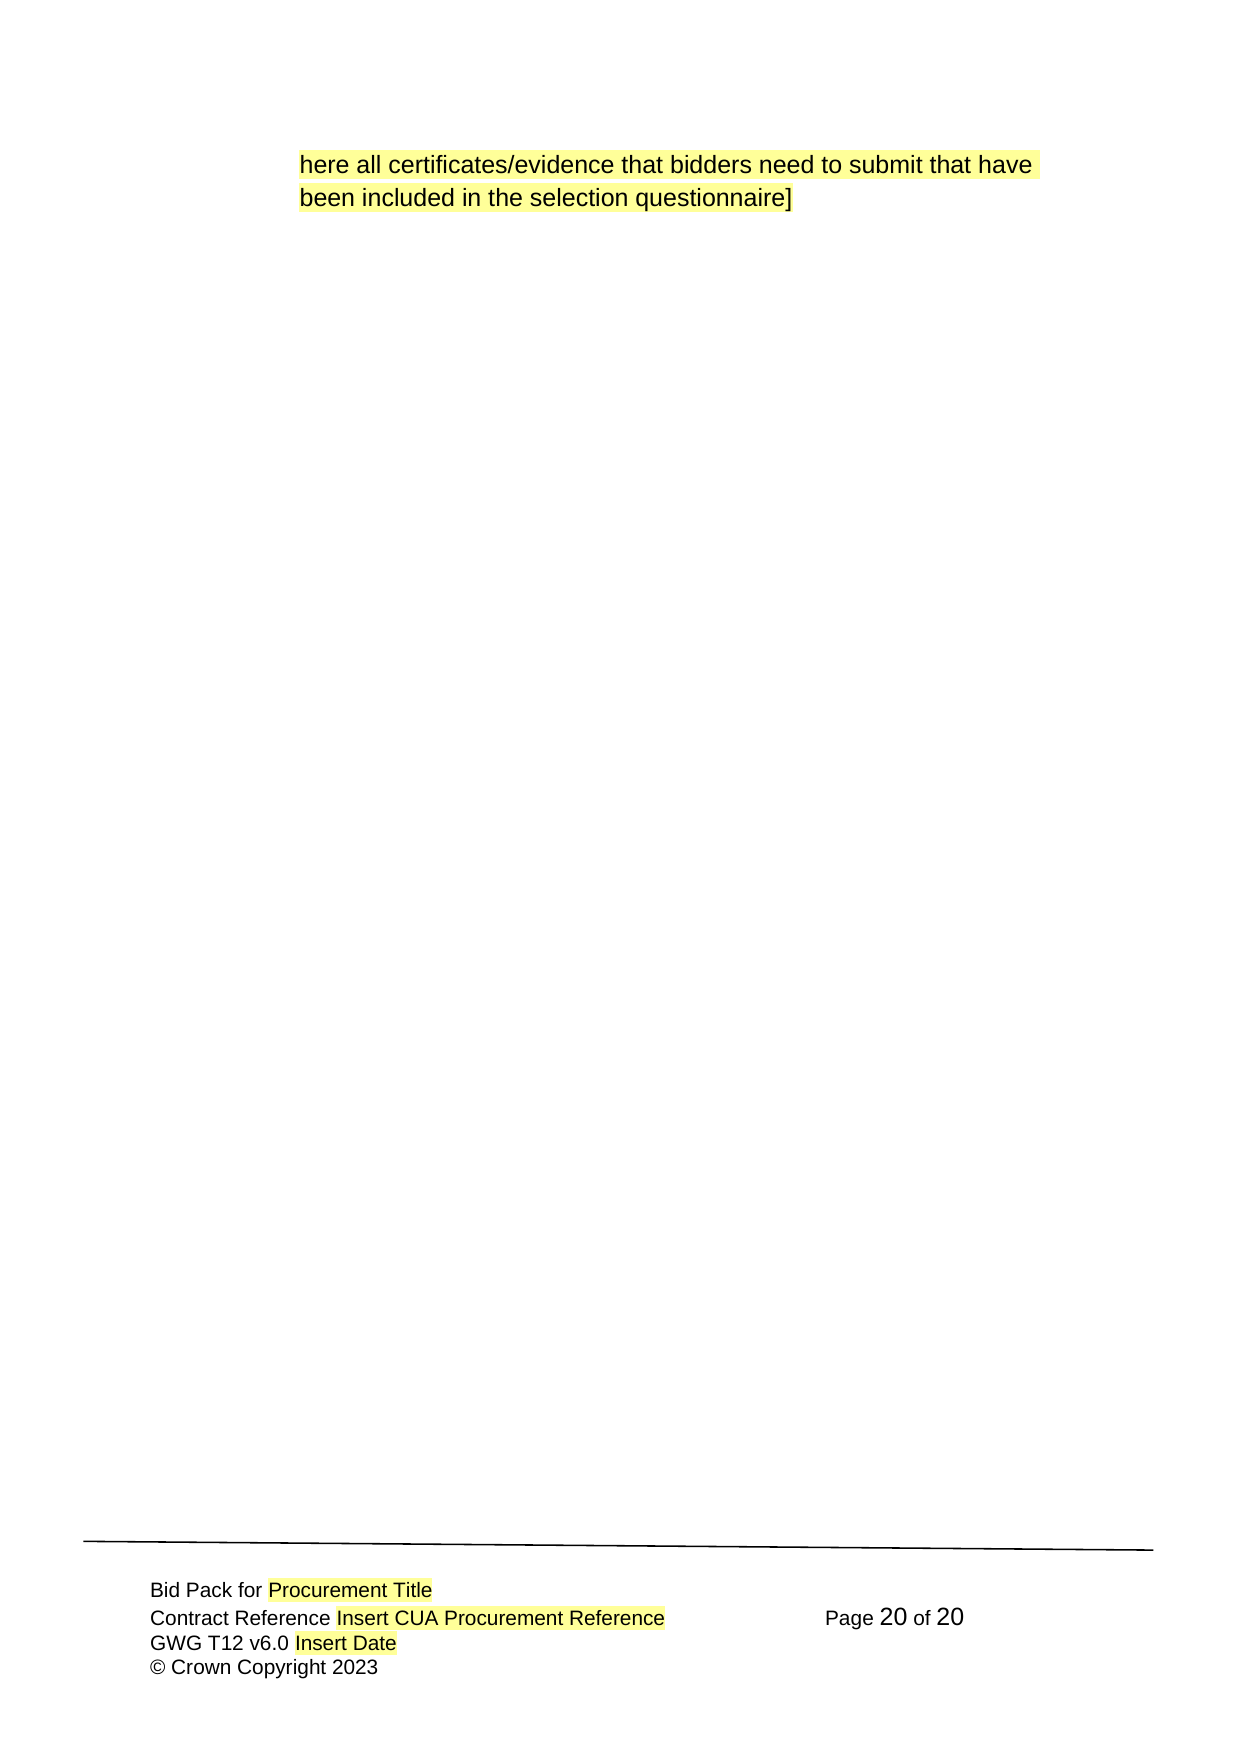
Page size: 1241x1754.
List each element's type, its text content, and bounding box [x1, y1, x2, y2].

list here all certificates/evidence that bidders need to submit that have been included in the selection questionnaire] [262, 150, 1090, 212]
